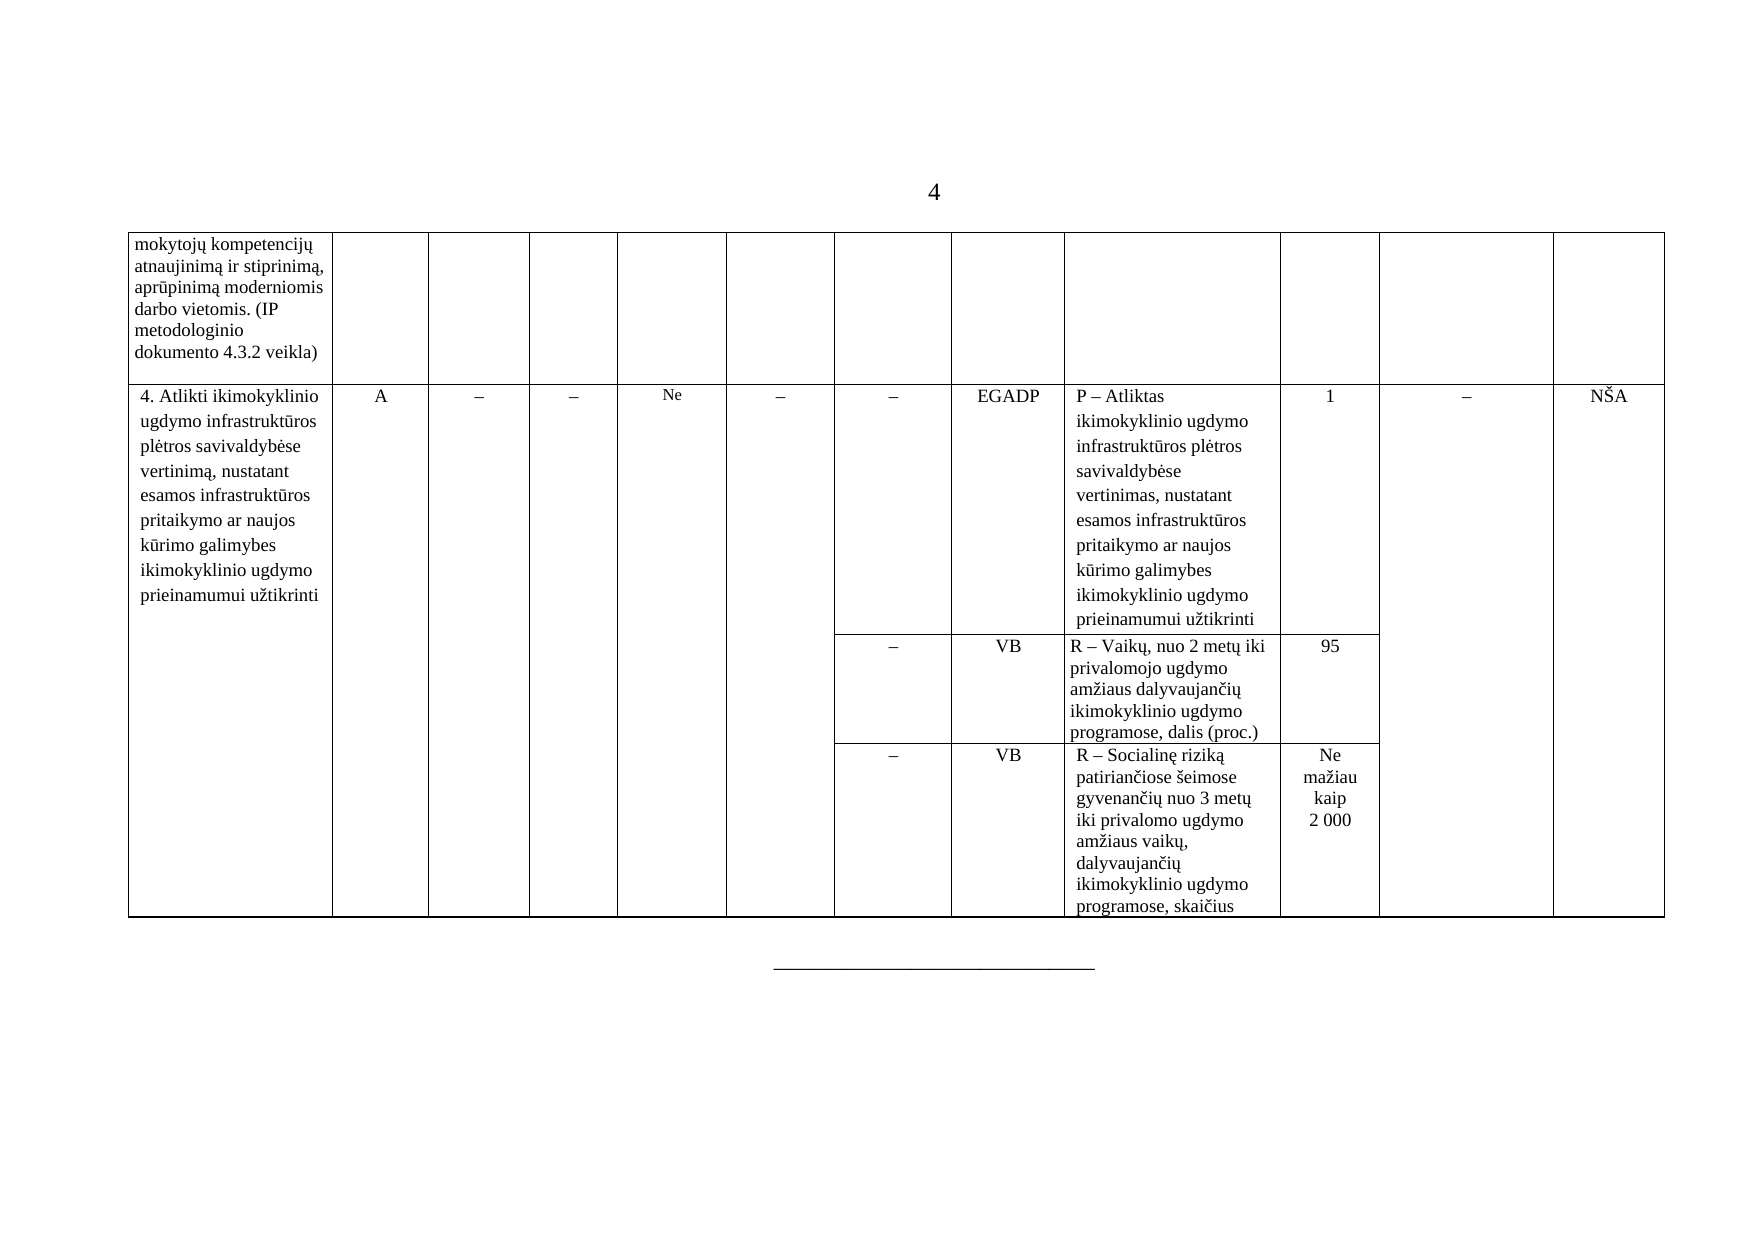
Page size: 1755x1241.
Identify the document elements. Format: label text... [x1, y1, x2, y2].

table_cell – [835, 635, 951, 743]
table_cell [1554, 233, 1664, 384]
table_cell [333, 233, 428, 384]
table_cell – [835, 385, 951, 634]
table_cell VB [952, 635, 1064, 743]
table_cell VB [952, 744, 1064, 916]
table_cell R – Vaikų, nuo 2 metų iki privalomojo ugdymo amžiaus dalyvaujančių ikimokyklinio ugdymo programose, dalis (proc.) [1065, 635, 1280, 743]
table_cell – [429, 385, 529, 916]
table_cell 1 [1281, 385, 1379, 634]
table_cell [952, 233, 1064, 384]
table_cell NŠA [1554, 385, 1664, 916]
table_cell [618, 233, 726, 384]
table_cell P – Atliktas ikimokyklinio ugdymo infrastruktūros plėtros savivaldybėse vertinimas, nustatant esamos infrastruktūros pritaikymo ar naujos kūrimo galimybes ikimokyklinio ugdymo prieinamumui užtikrinti [1065, 385, 1280, 634]
table_cell Ne [618, 385, 726, 916]
table_cell [530, 233, 617, 384]
table_cell [835, 233, 951, 384]
table_cell mokytojų kompetencijų atnaujinimą ir stiprinimą, aprūpinimą moderniomis darbo vietomis. (IP metodologinio dokumento 4.3.2 veikla) [129, 233, 332, 384]
table_cell – [727, 385, 834, 916]
table_cell 95 [1281, 635, 1379, 743]
table_cell – [1380, 385, 1553, 916]
table_cell [727, 233, 834, 384]
table_cell [1065, 233, 1280, 384]
table_cell R – Socialinę riziką patiriančiose šeimose gyvenančių nuo 3 metų iki privalomo ugdymo amžiaus vaikų, dalyvaujančių ikimokyklinio ugdymo programose, skaičius [1065, 744, 1280, 916]
table_cell EGADP [952, 385, 1064, 634]
table_cell A [333, 385, 428, 916]
table_cell Ne mažiau kaip 2 000 [1281, 744, 1379, 916]
table_cell [429, 233, 529, 384]
text ____________________________ [129, 946, 1739, 973]
table_cell [1380, 233, 1553, 384]
table_cell – [530, 385, 617, 916]
table_cell – [835, 744, 951, 916]
table_cell 4. Atlikti ikimokyklinio ugdymo infrastruktūros plėtros savivaldybėse vertinimą, nustatant esamos infrastruktūros pritaikymo ar naujos kūrimo galimybes ikimokyklinio ugdymo prieinamumui užtikrinti [129, 385, 332, 916]
table_cell [1281, 233, 1379, 384]
